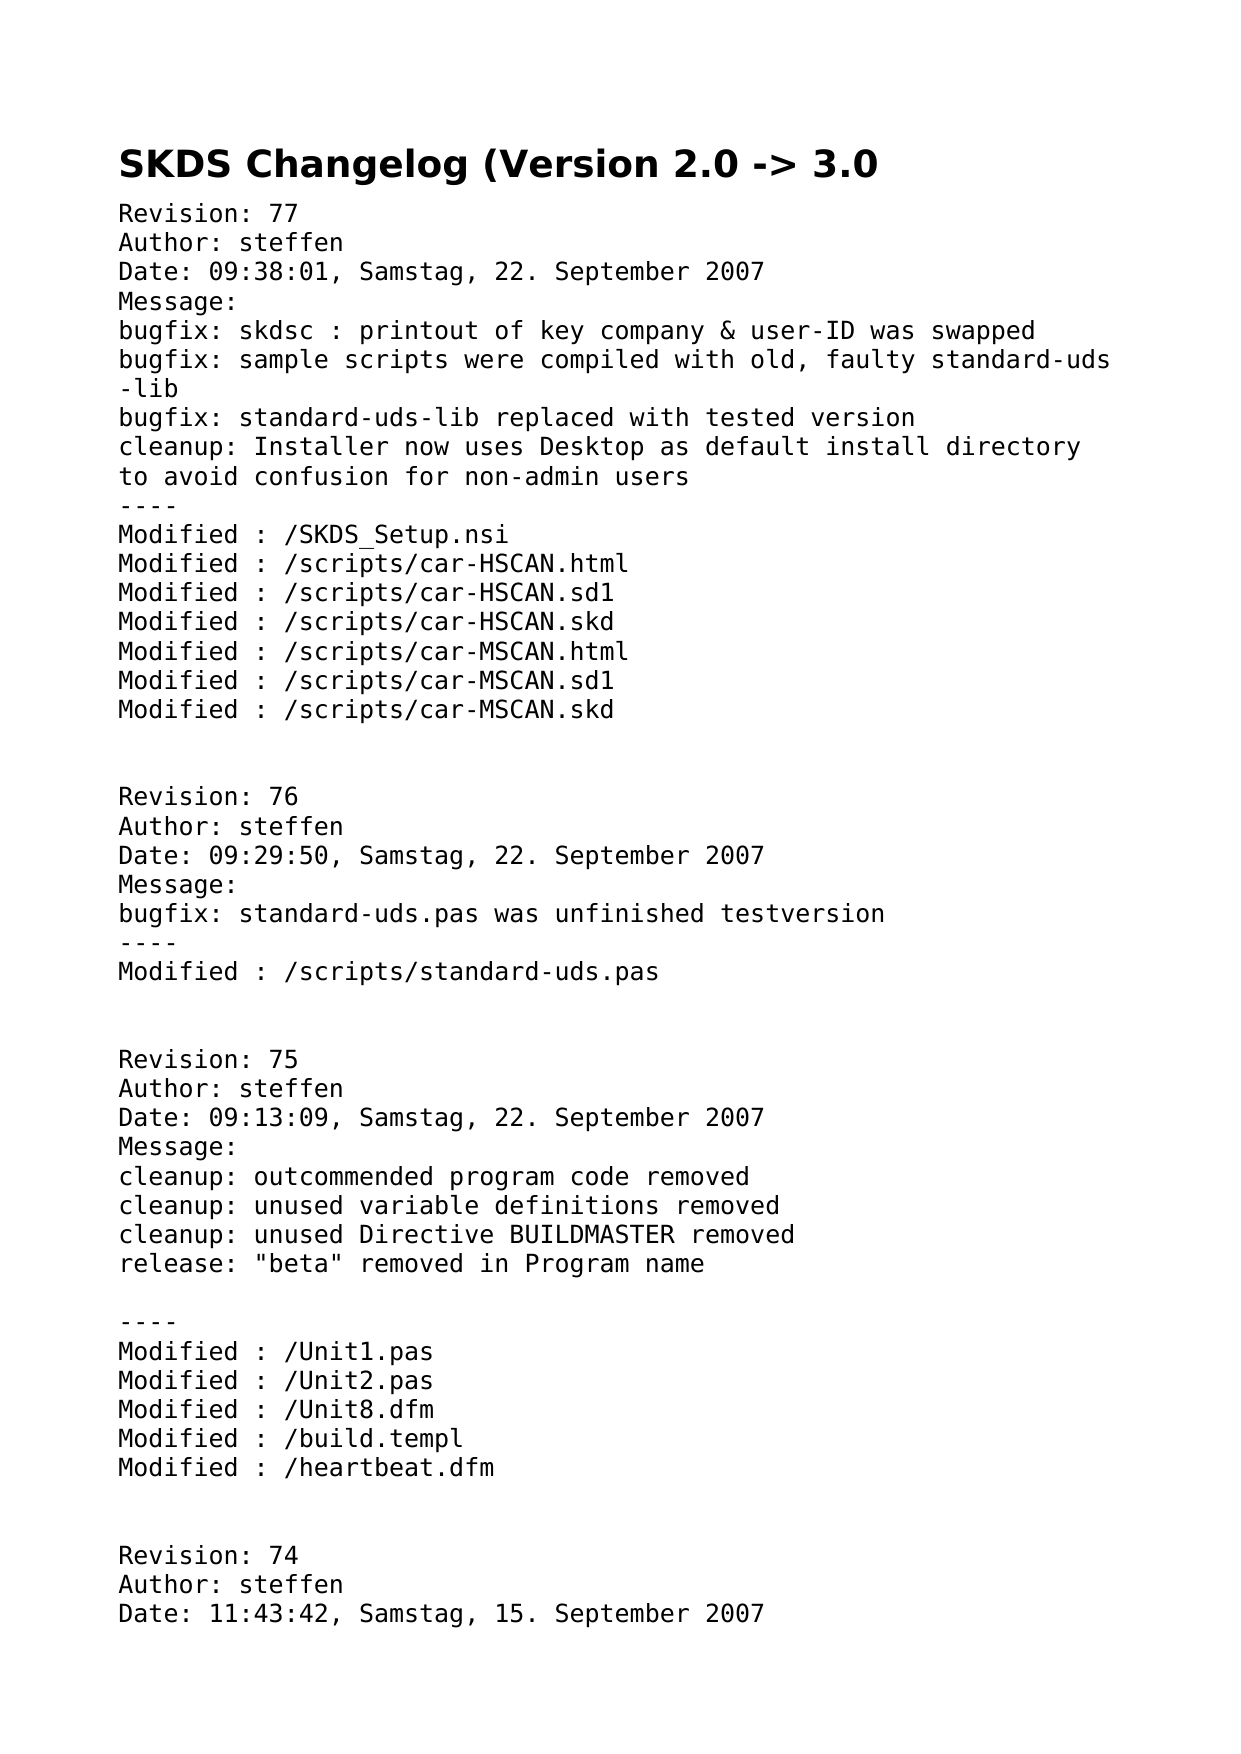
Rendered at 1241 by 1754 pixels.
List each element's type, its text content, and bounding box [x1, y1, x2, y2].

text Revision: 77 Author: steffen Date: 09:38:01, Samstag, 22. September 2007 Message: bugfix: skdsc : printout of key company & user-ID was swapped bugfix: sample scripts were compiled with old, faulty standard-uds -lib bugfix: standard-uds-lib replaced with tested version cleanup: Installer now uses Desktop as default install directory to avoid confusion for non-admin users ---- Modified : /SKDS_Setup.nsi Modified : /scripts/car-HSCAN.html Modified : /scripts/car-HSCAN.sd1 Modified : /scripts/car-HSCAN.skd Modified : /scripts/car-MSCAN.html Modified : /scripts/car-MSCAN.sd1 Modified : /scripts/car-MSCAN.skd Revision: 76 Author: steffen Date: 09:29:50, Samstag, 22. September 2007 Message: bugfix: standard-uds.pas was unfinished testversion ---- Modified : /scripts/standard-uds.pas Revision: 75 Author: steffen Date: 09:13:09, Samstag, 22. September 2007 Message: cleanup: outcommended program code removed cleanup: unused variable definitions removed cleanup: unused Directive BUILDMASTER removed release: "beta" removed in Program name ---- Modified : /Unit1.pas Modified : /Unit2.pas Modified : /Unit8.dfm Modified : /build.templ Modified : /heartbeat.dfm Revision: 74 Author: steffen Date: 11:43:42, Samstag, 15. September 2007 [118, 199, 1122, 1628]
subtitle SKDS Changelog (Version 2.0 -> 3.0 [118, 143, 1122, 187]
